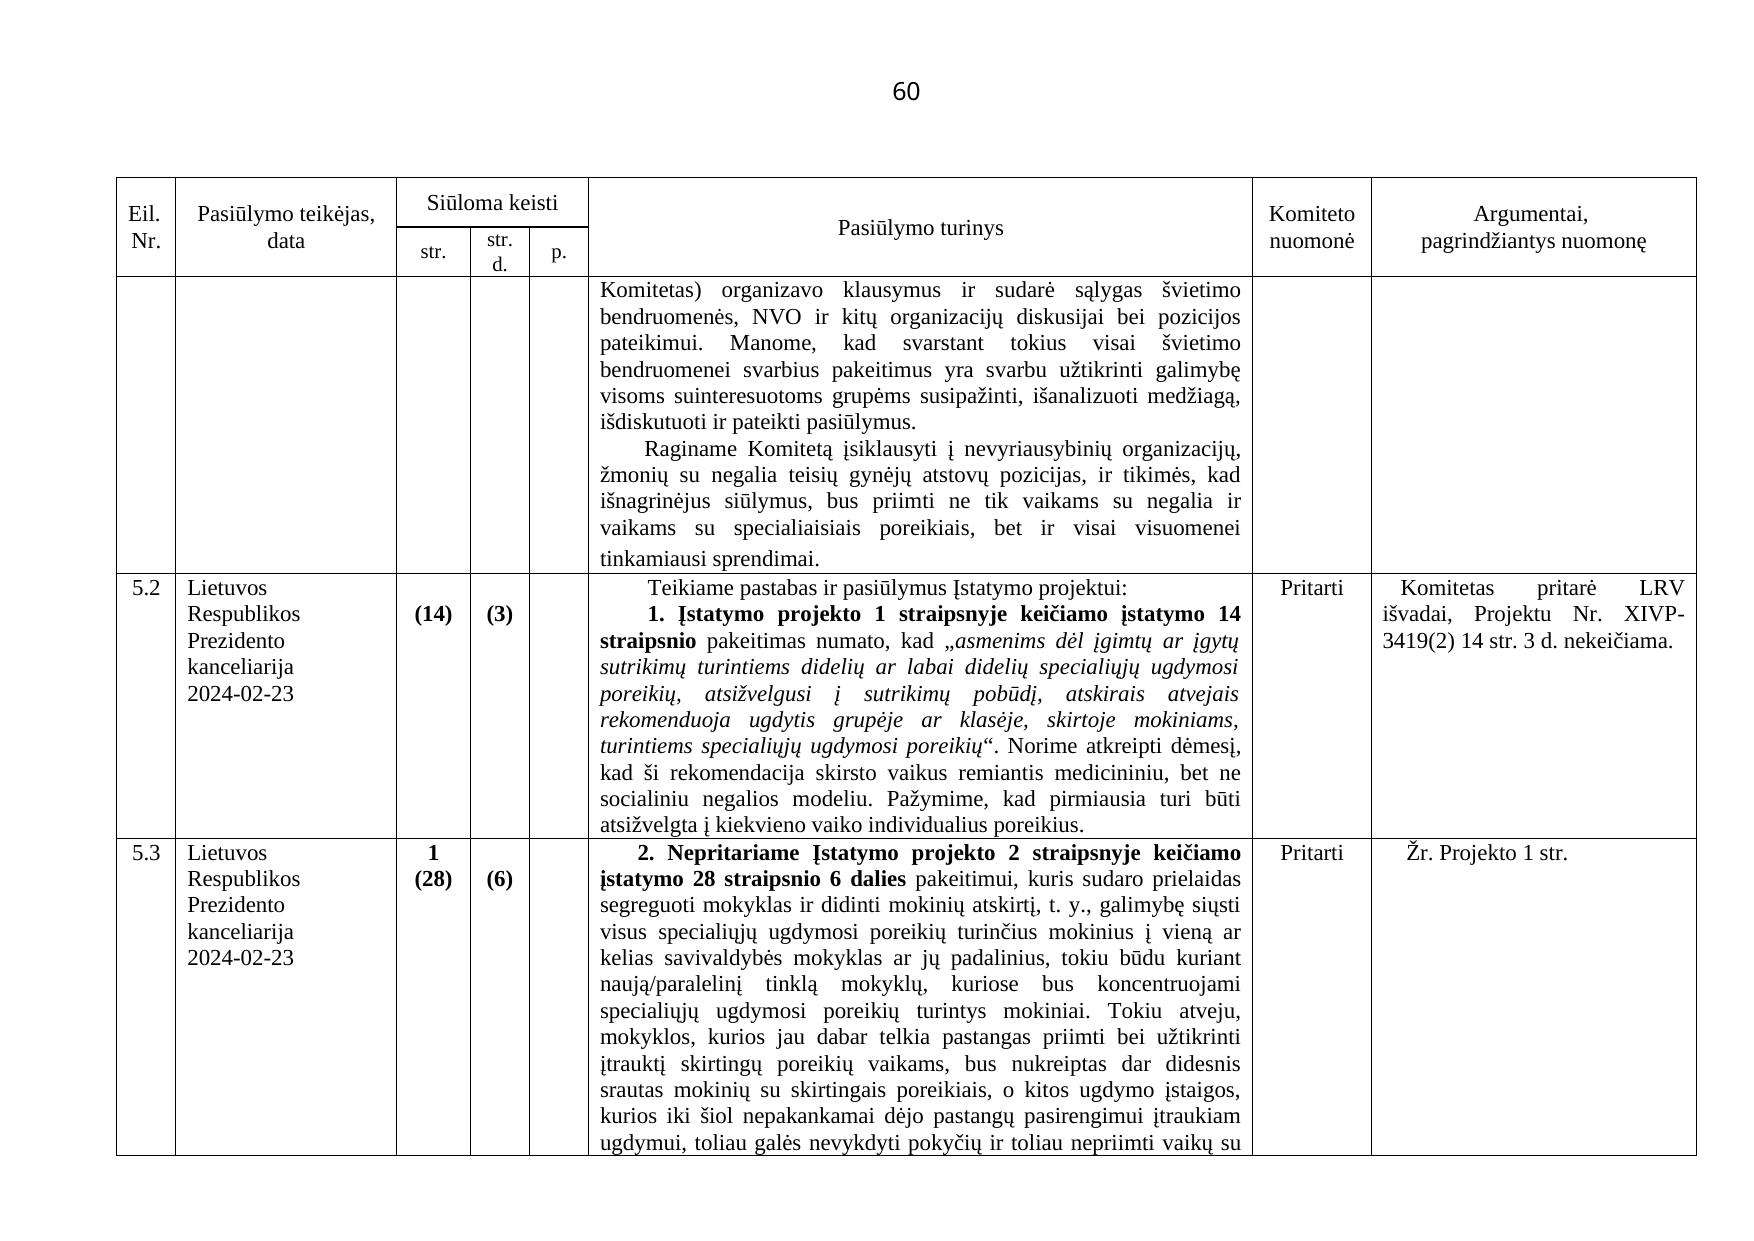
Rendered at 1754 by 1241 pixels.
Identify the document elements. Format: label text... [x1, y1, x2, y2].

table_cell Pritarti [1253, 839, 1371, 1155]
table_cell str. d. [471, 228, 529, 276]
table_header Pasiūlymo teikėjas, data [176, 178, 396, 276]
table_cell str. [397, 228, 470, 276]
table_cell [530, 574, 588, 838]
table_cell Lietuvos Respublikos Prezidento kanceliarija 2024-02-23 [176, 574, 396, 838]
table_header Argumentai, pagrindžiantys nuomonę [1372, 178, 1696, 276]
table_cell (14) [397, 574, 470, 838]
table_cell Teikiame pastabas ir pasiūlymus Įstatymo projektui: 1. Įstatymo projekto 1 straipsnyje keičiamo įstatymo 14 straipsnio pakeitimas numato, kad „asmenims dėl įgimtų ar įgytų sutrikimų turintiems didelių ar labai didelių specialiųjų ugdymosi poreikių, atsižvelgusi į sutrikimų pobūdį, atskirais atvejais rekomenduoja ugdytis grupėje ar klasėje, skirtoje mokiniams, turintiems specialiųjų ugdymosi poreikių“. Norime atkreipti dėmesį, kad ši rekomendacija skirsto vaikus remiantis medicininiu, bet ne socialiniu negalios modeliu. Pažymime, kad pirmiausia turi būti atsižvelgta į kiekvieno vaiko individualius poreikius. [589, 574, 1252, 838]
table_cell Lietuvos Respublikos Prezidento kanceliarija 2024-02-23 [176, 839, 396, 1155]
table_cell [117, 277, 175, 573]
table_cell 1 (28) [397, 839, 470, 1155]
table_cell [1372, 277, 1696, 573]
table_cell (3) [471, 574, 529, 838]
table_cell [1253, 277, 1371, 573]
table_cell Pritarti [1253, 574, 1371, 838]
table_cell 5.2 [117, 574, 175, 838]
table_cell [471, 277, 529, 573]
table_cell Žr. Projekto 1 str. [1372, 839, 1696, 1155]
table_header Pasiūlymo turinys [589, 178, 1252, 276]
table_cell Komitetas pritarė LRV išvadai, Projektu Nr. XIVP-3419(2) 14 str. 3 d. nekeičiama. [1372, 574, 1696, 838]
table_cell [530, 277, 588, 573]
table_cell [176, 277, 396, 573]
table_header Komiteto nuomonė [1253, 178, 1371, 276]
table_cell [397, 277, 470, 573]
table_cell [530, 839, 588, 1155]
table_cell Komitetas) organizavo klausymus ir sudarė sąlygas švietimo bendruomenės, NVO ir kitų organizacijų diskusijai bei pozicijos pateikimui. Manome, kad svarstant tokius visai švietimo bendruomenei svarbius pakeitimus yra svarbu užtikrinti galimybę visoms suinteresuotoms grupėms susipažinti, išanalizuoti medžiagą, išdiskutuoti ir pateikti pasiūlymus. Raginame Komitetą įsiklausyti į nevyriausybinių organizacijų, žmonių su negalia teisių gynėjų atstovų pozicijas, ir tikimės, kad išnagrinėjus siūlymus, bus priimti ne tik vaikams su negalia ir vaikams su specialiaisiais poreikiais, bet ir visai visuomenei tinkamiausi sprendimai. [589, 277, 1252, 573]
table_cell p. [530, 228, 588, 276]
table_header Siūloma keisti [397, 178, 588, 226]
table_header Eil. Nr. [117, 178, 175, 276]
table_cell 5.3 [117, 839, 175, 1155]
table_cell (6) [471, 839, 529, 1155]
table_cell 2. Nepritariame Įstatymo projekto 2 straipsnyje keičiamo įstatymo 28 straipsnio 6 dalies pakeitimui, kuris sudaro prielaidas segreguoti mokyklas ir didinti mokinių atskirtį, t. y., galimybę siųsti visus specialiųjų ugdymosi poreikių turinčius mokinius į vieną ar kelias savivaldybės mokyklas ar jų padalinius, tokiu būdu kuriant naują/paralelinį tinklą mokyklų, kuriose bus koncentruojami specialiųjų ugdymosi poreikių turintys mokiniai. Tokiu atveju, mokyklos, kurios jau dabar telkia pastangas priimti bei užtikrinti įtrauktį skirtingų poreikių vaikams, bus nukreiptas dar didesnis srautas mokinių su skirtingais poreikiais, o kitos ugdymo įstaigos, kurios iki šiol nepakankamai dėjo pastangų pasirengimui įtraukiam ugdymui, toliau galės nevykdyti pokyčių ir toliau nepriimti vaikų su [589, 839, 1252, 1155]
